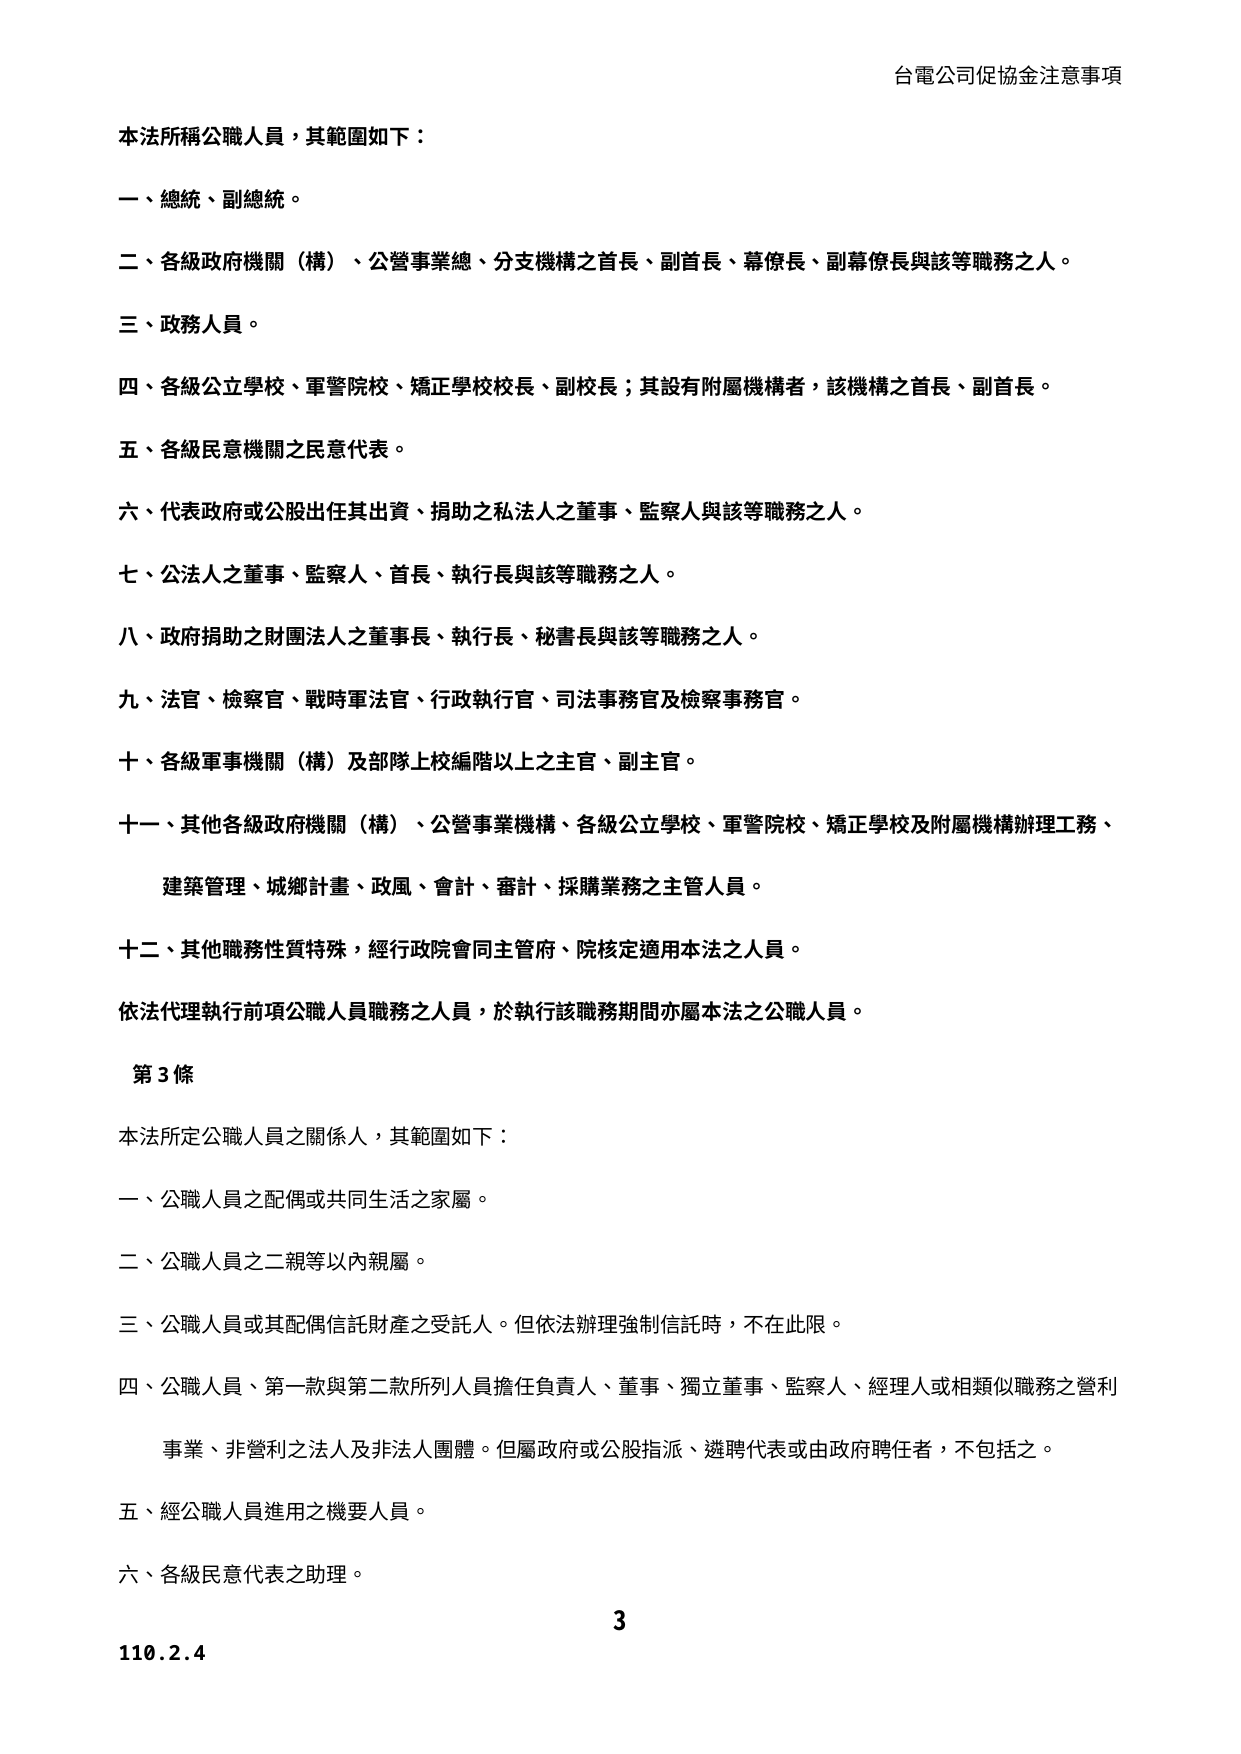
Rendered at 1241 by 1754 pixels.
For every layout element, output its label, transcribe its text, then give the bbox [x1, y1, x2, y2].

text 五、各級民意機關之民意代表。 [118, 406, 1122, 469]
text 三、政務人員。 [118, 281, 1122, 344]
text 一、總統、副總統。 [118, 156, 1122, 219]
text 十一、其他各級政府機關（構）、公營事業機構、各級公立學校、軍警院校、矯正學校及附屬機構辦理工務、建築管理、城鄉計畫、政風、會計、審計、採購業務之主管人員。 [118, 781, 1122, 906]
text 一、公職人員之配偶或共同生活之家屬。 [118, 1156, 1122, 1219]
text 六、代表政府或公股出任其出資、捐助之私法人之董事、監察人與該等職務之人。 [118, 469, 1122, 531]
text 二、各級政府機關（構）、公營事業總、分支機構之首長、副首長、幕僚長、副幕僚長與該等職務之人。 [118, 219, 1122, 281]
text 七、公法人之董事、監察人、首長、執行長與該等職務之人。 [118, 531, 1122, 594]
text 十、各級軍事機關（構）及部隊上校編階以上之主官、副主官。 [118, 719, 1122, 781]
text 本法所定公職人員之關係人，其範圍如下： [118, 1094, 1122, 1156]
text 依法代理執行前項公職人員職務之人員，於執行該職務期間亦屬本法之公職人員。 [118, 969, 1122, 1031]
text 九、法官、檢察官、戰時軍法官、行政執行官、司法事務官及檢察事務官。 [118, 656, 1122, 719]
text 六、各級民意代表之助理。 [118, 1531, 1122, 1594]
text 四、各級公立學校、軍警院校、矯正學校校長、副校長；其設有附屬機構者，該機構之首長、副首長。 [118, 344, 1122, 406]
text 五、經公職人員進用之機要人員。 [118, 1469, 1122, 1531]
text 三、公職人員或其配偶信託財產之受託人。但依法辦理強制信託時，不在此限。 [118, 1281, 1122, 1344]
text 十二、其他職務性質特殊，經行政院會同主管府、院核定適用本法之人員。 [118, 906, 1122, 969]
text 二、公職人員之二親等以內親屬。 [118, 1219, 1122, 1281]
text 本法所稱公職人員，其範圍如下： [118, 94, 1122, 156]
text 四、公職人員、第一款與第二款所列人員擔任負責人、董事、獨立董事、監察人、經理人或相類似職務之營利事業、非營利之法人及非法人團體。但屬政府或公股指派、遴聘代表或由政府聘任者，不包括之。 [118, 1344, 1122, 1469]
text 第3條 [44, 1031, 1216, 1094]
text 八、政府捐助之財團法人之董事長、執行長、秘書長與該等職務之人。 [118, 594, 1122, 656]
